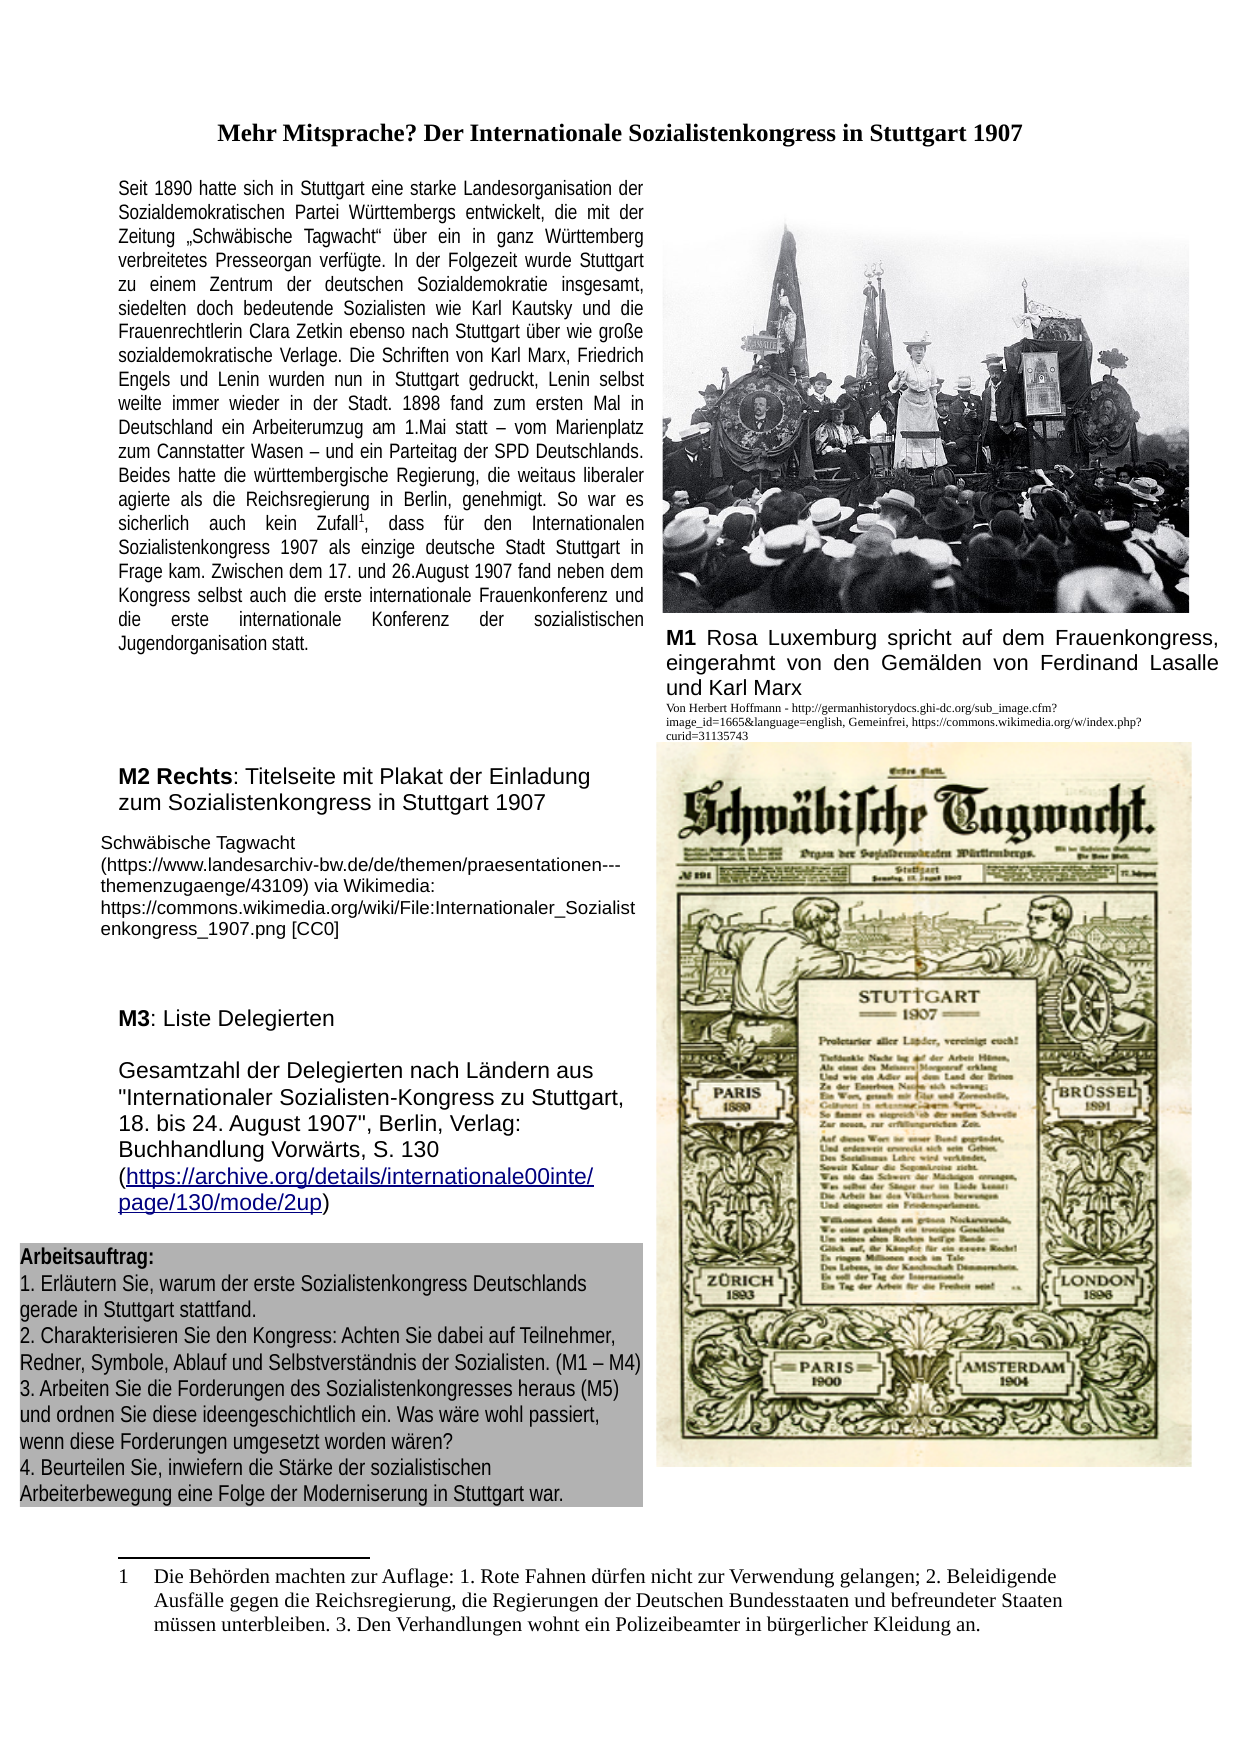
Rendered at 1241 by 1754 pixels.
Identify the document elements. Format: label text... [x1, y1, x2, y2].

text Gesamtzahl der Delegierten nach Ländern aus "Internationaler Sozialisten-Kongress zu Stuttgart, 18. bis 24. August 1907", Berlin, Verlag: Buchhandlung Vorwärts, S. 130 [118, 1057, 656, 1163]
text M3: Liste Delegierten [118, 1004, 656, 1031]
picture [656, 742, 1192, 1467]
picture [662, 208, 1190, 613]
subtitle I [643, 1413, 1122, 1470]
text Seit 1890 hatte sich in Stuttgart eine starke Landesorganisation der Sozialdemokratischen Partei Württembergs entwickelt, die mit der Zeitung „Schwäbische Tagwacht“ über ein in ganz Württemberg verbreitetes Presseorgan verfügte. In der Folgezeit wurde Stuttgart zu einem Zentrum der deutschen Sozialdemokratie insgesamt, siedelten doch bedeutende Sozialisten wie Karl Kautsky und die Frauenrechtlerin Clara Zetkin ebenso nach Stuttgart über wie große sozialdemokratische Verlage. Die Schriften von Karl Marx, Friedrich Engels und Lenin wurden nun in Stuttgart gedruckt, Lenin selbst weilte immer wieder in der Stadt. 1898 fand zum ersten Mal in Deutschland ein Arbeiterumzug am 1.Mai statt – vom Marienplatz zum Cannstatter Wasen – und ein Parteitag der SPD Deutschlands. Beides hatte die württembergische Regierung, die weitaus liberaler agierte als die Reichsregierung in Berlin, genehmigt. So war es sicherlich auch kein Zufall, dass für den Internationalen Sozialistenkongress 1907 als einzige deutsche Stadt Stuttgart in Frage kam. Zwischen dem 17. und 26.August 1907 fand neben dem Kongress selbst auch die erste internationale Frauenkonferenz und die erste internationale Konferenz der sozialistischen Jugendorganisation statt. [118, 176, 1122, 655]
text M2 Rechts: Titelseite mit Plakat der Einladung zum Sozialistenkongress in Stuttgart 1907 [118, 763, 656, 815]
text Mehr Mitsprache? Der Internationale Sozialistenkongress in Stuttgart 1907 [118, 118, 1122, 147]
text (https://archive.org/details/internationale00inte/page/130/mode/2up) [118, 1163, 656, 1215]
text Die Behörden machten zur Auflage: 1. Rote Fahnen dürfen nicht zur Verwendung gelangen; 2. Beleidigende Ausfälle gegen die Reichsregierung, die Regierungen der Deutschen Bundesstaaten und befreundeter Staaten müssen unterbleiben. 3. Den Verhandlungen wohnt ein Polizeibeamter in bürgerlicher Kleidung an. [118, 1564, 1122, 1636]
